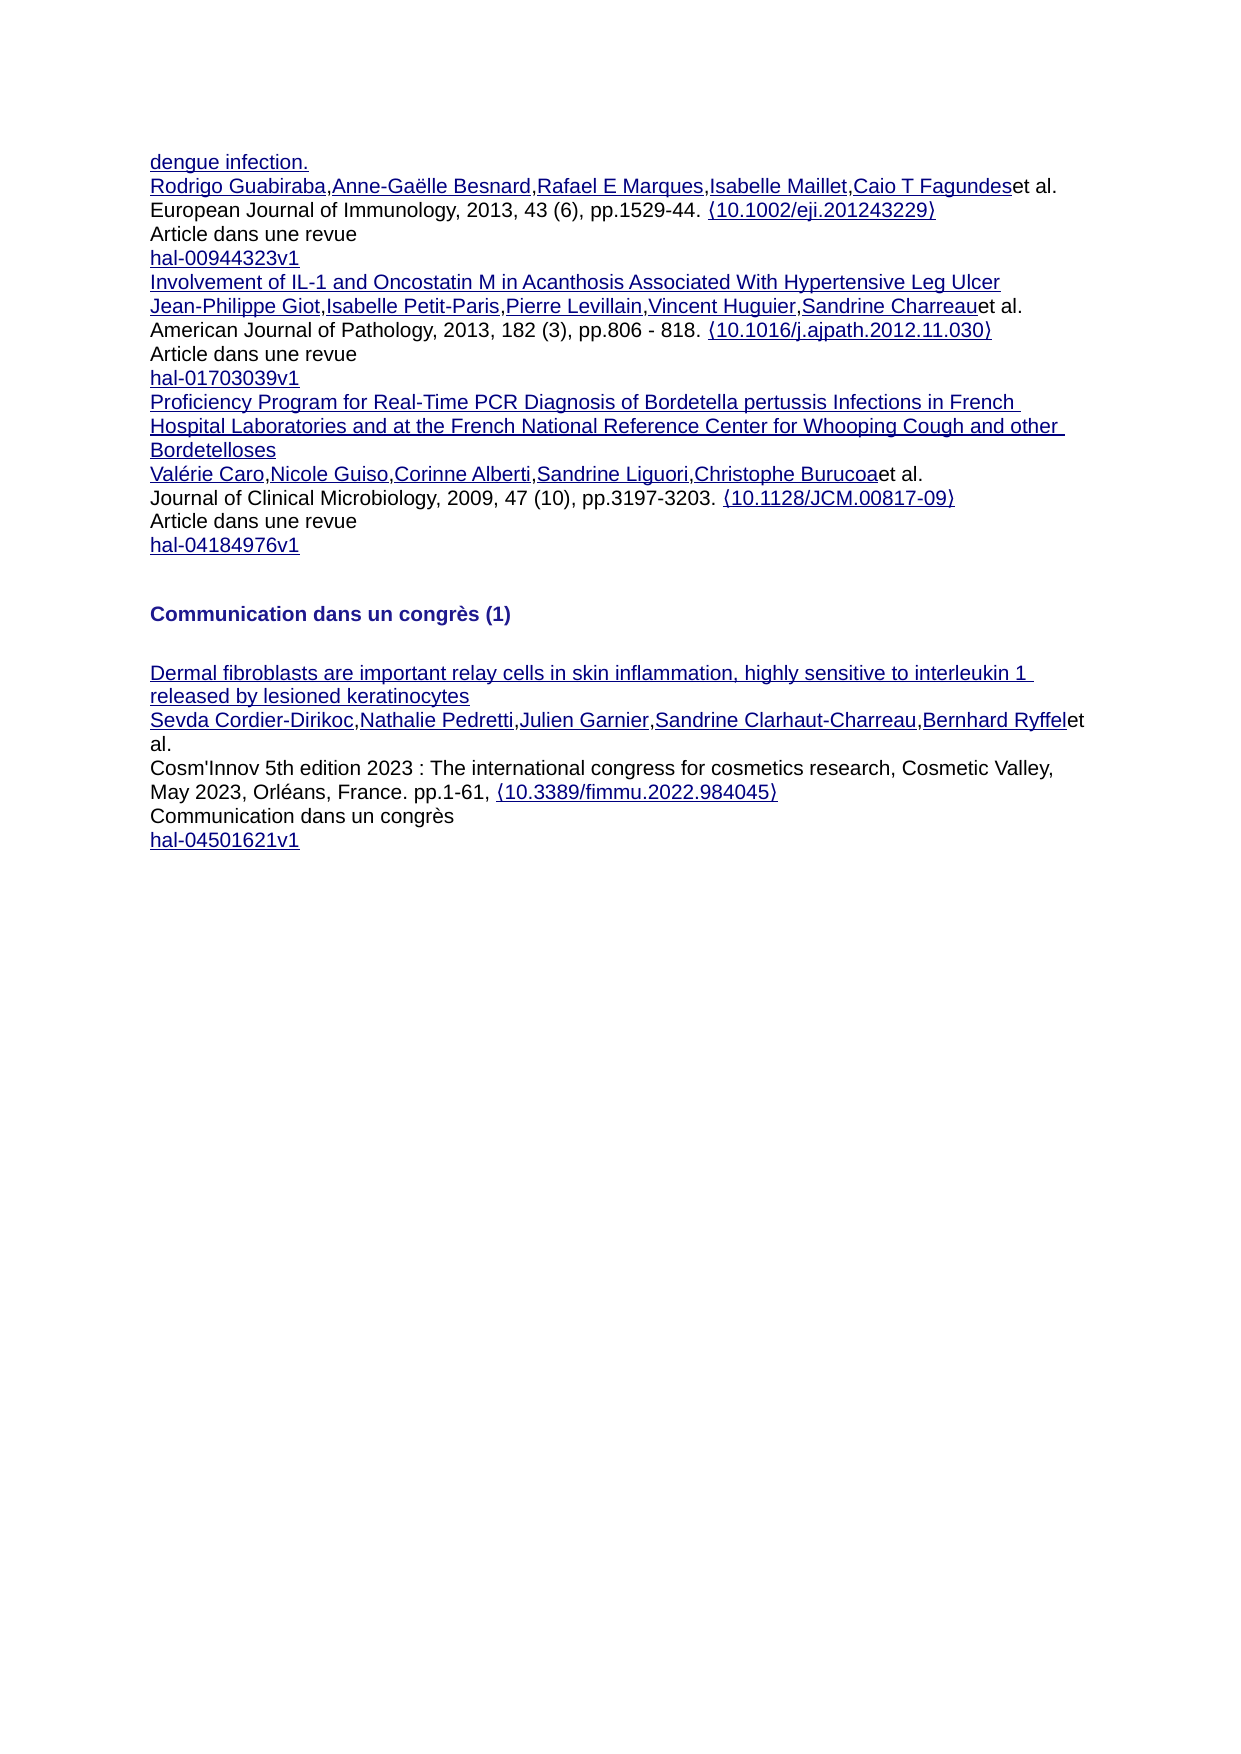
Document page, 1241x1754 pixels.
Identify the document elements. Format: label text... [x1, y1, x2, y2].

table_cell Proficiency Program for Real-Time PCR Diagnosis of Bordetella pertussis Infections in French Hospital Laboratories and at the French National Reference Center for Whooping Cough and other Bordetelloses Valérie Caro,Nicole Guiso,Corinne Alberti,Sandrine Liguori,Christophe Burucoaet al. Journal of Clinical Microbiology, 2009, 47 (10), pp.3197-3203. ⟨10.1128/JCM.00817-09⟩ Article dans une revue hal-04184976v1 [150, 390, 1090, 557]
subtitle Communication dans un congrès (1) [150, 602, 1090, 626]
table_header Dermal fibroblasts are important relay cells in skin inflammation, highly sensitive to interleukin 1 released by lesioned keratinocytes Sevda Cordier-Dirikoc,Nathalie Pedretti,Julien Garnier,Sandrine Clarhaut-Charreau,Bernhard Ryffelet al. Cosm'Innov 5th edition 2023 : The international congress for cosmetics research, Cosmetic Valley, May 2023, Orléans, France. pp.1-61, ⟨10.3389/fimmu.2022.984045⟩ Communication dans un congrès hal-04501621v1 [150, 660, 1090, 852]
table_cell Involvement of IL-1 and Oncostatin M in Acanthosis Associated With Hypertensive Leg Ulcer Jean-Philippe Giot,Isabelle Petit-Paris,Pierre Levillain,Vincent Huguier,Sandrine Charreauet al. American Journal of Pathology, 2013, 182 (3), pp.806 - 818. ⟨10.1016/j.ajpath.2012.11.030⟩ Article dans une revue hal-01703039v1 [150, 270, 1090, 389]
table_cell IL-22 modulates IL-17A production and controls inflammation and tissue damage in experimental dengue infection. Rodrigo Guabiraba,Anne-Gaëlle Besnard,Rafael E Marques,Isabelle Maillet,Caio T Fagundeset al. European Journal of Immunology, 2013, 43 (6), pp.1529-44. ⟨10.1002/eji.201243229⟩ Article dans une revue hal-00944323v1 [150, 150, 1090, 270]
